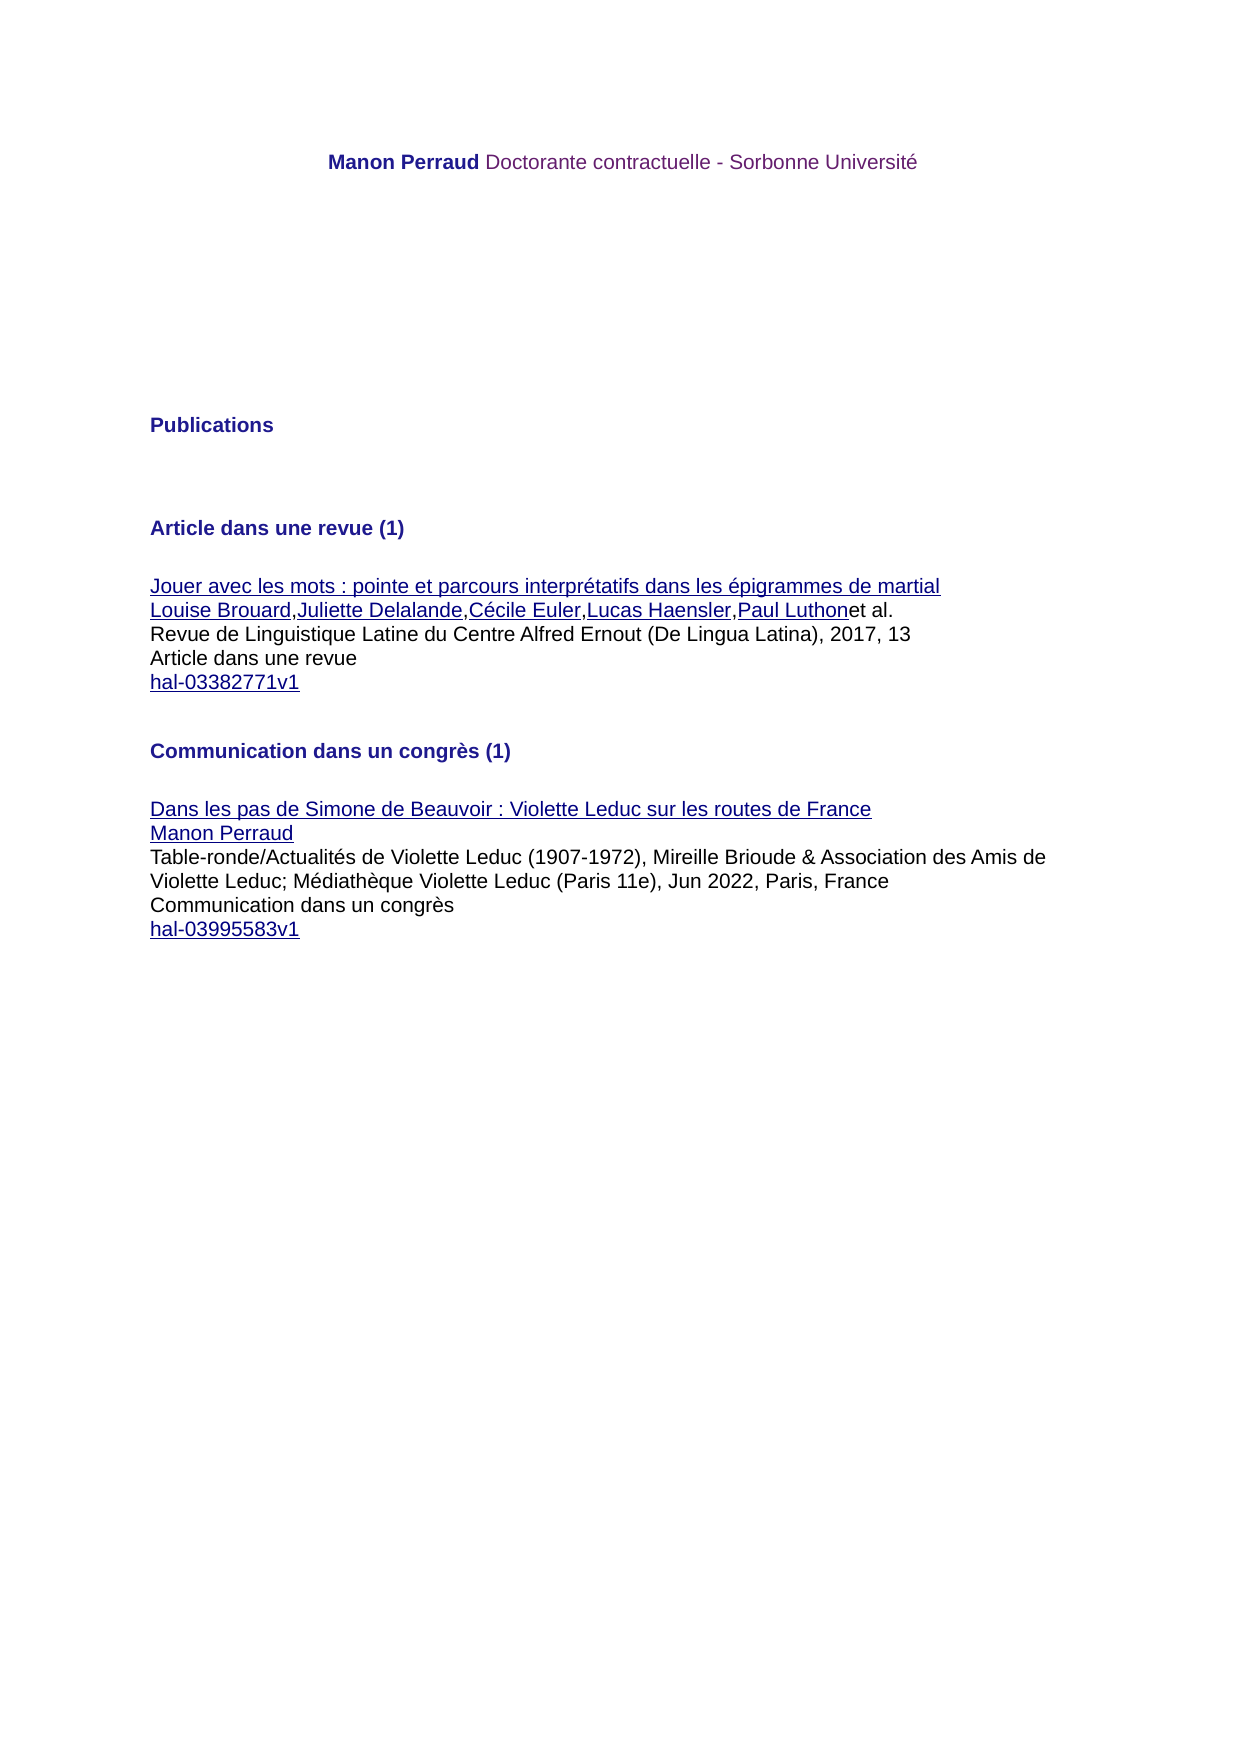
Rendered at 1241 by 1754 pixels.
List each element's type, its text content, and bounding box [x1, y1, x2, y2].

table_header Dans les pas de Simone de Beauvoir : Violette Leduc sur les routes de France Manon Perraud Table-ronde/Actualités de Violette Leduc (1907-1972), Mireille Brioude & Association des Amis de Violette Leduc; Médiathèque Violette Leduc (Paris 11e), Jun 2022, Paris, France Communication dans un congrès hal-03995583v1 [150, 797, 1090, 941]
table_header Jouer avec les mots : pointe et parcours interprétatifs dans les épigrammes de martial Louise Brouard,Juliette Delalande,Cécile Euler,Lucas Haensler,Paul Luthonet al. Revue de Linguistique Latine du Centre Alfred Ernout (De Lingua Latina), 2017, 13 Article dans une revue hal-03382771v1 [150, 574, 1090, 694]
subtitle Communication dans un congrès (1) [150, 738, 1090, 762]
subtitle Manon Perraud Doctorante contractuelle - Sorbonne Université [150, 150, 1090, 174]
subtitle Publications [150, 412, 1090, 436]
subtitle Article dans une revue (1) [150, 516, 1090, 539]
